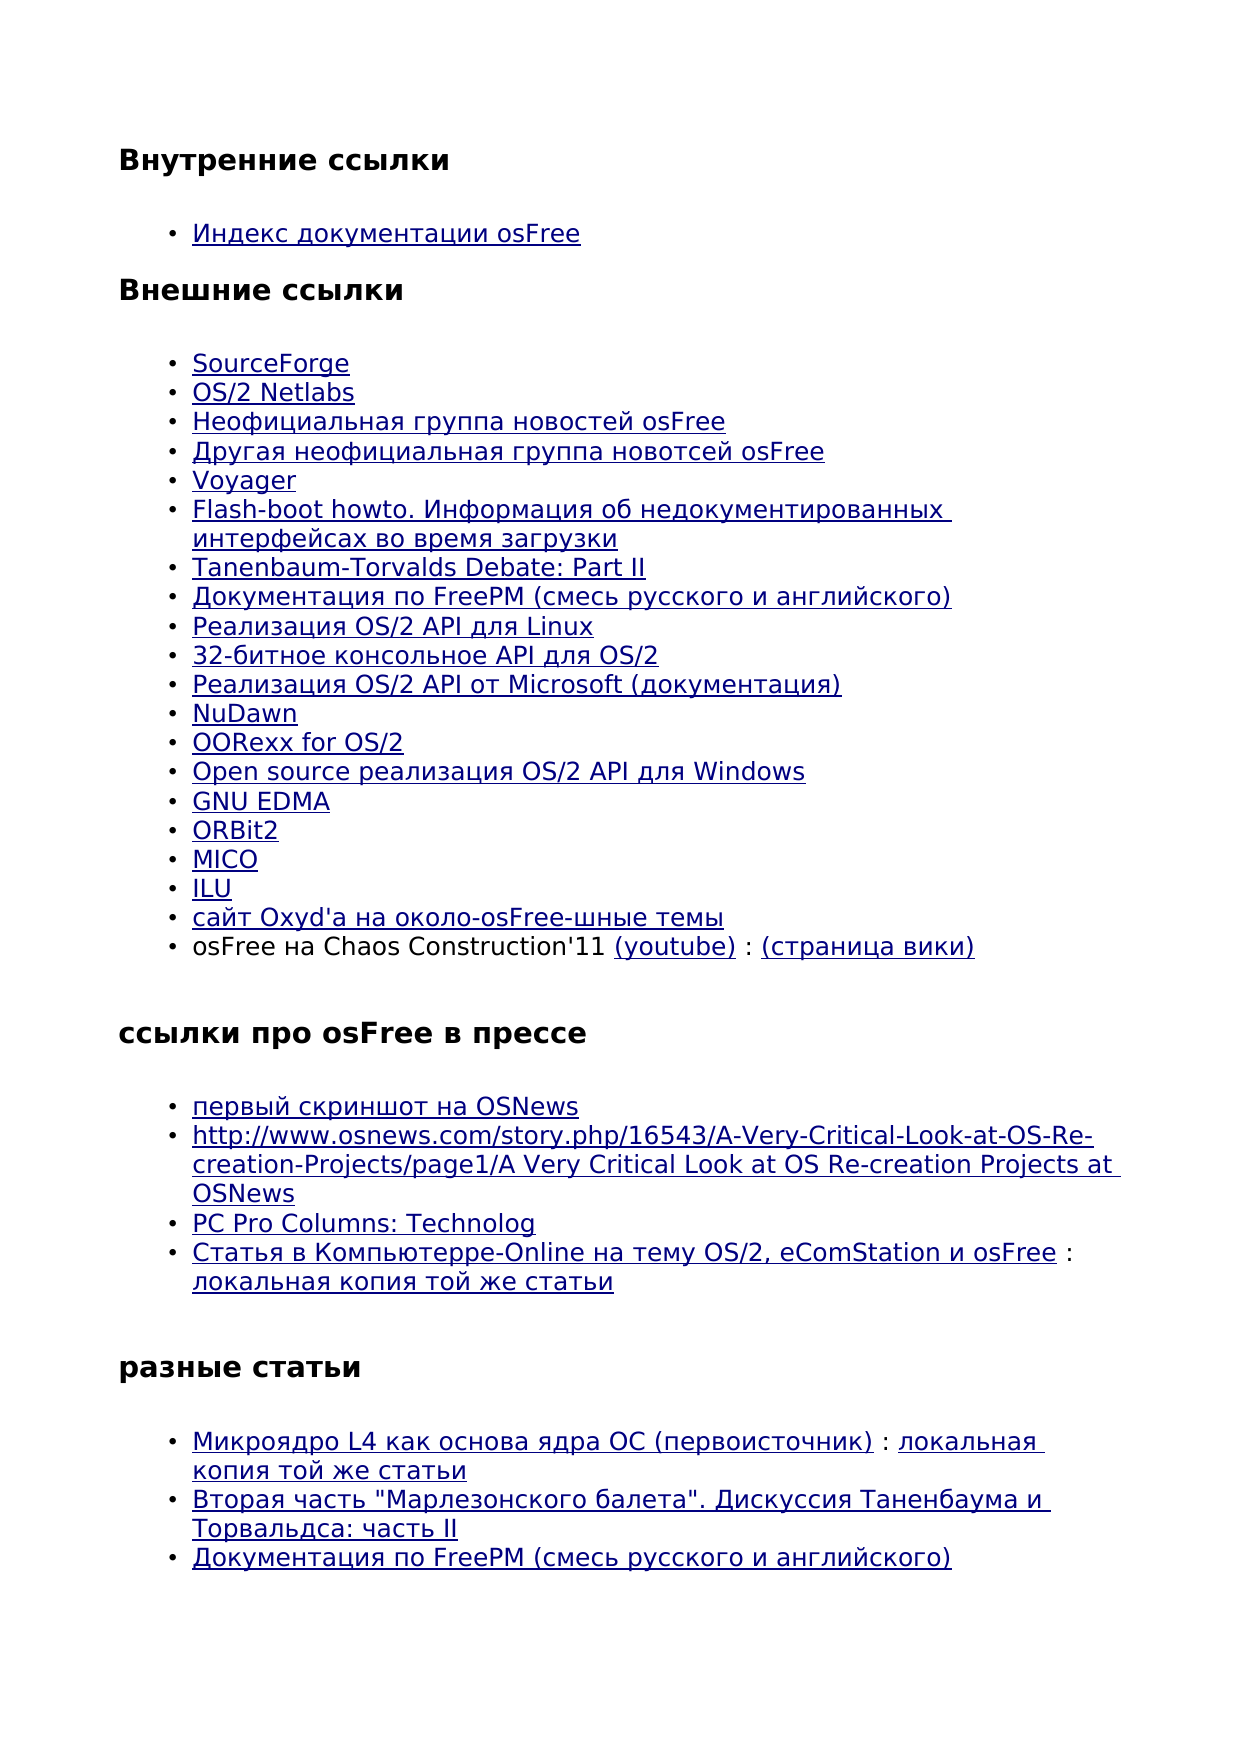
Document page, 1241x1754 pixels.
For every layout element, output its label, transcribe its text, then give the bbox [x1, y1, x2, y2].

list Неофициальная группа новостей osFree [177, 407, 1122, 437]
list Voyager [177, 466, 1122, 495]
list MICO [177, 845, 1122, 874]
list Tanenbaum-Torvalds Debate: Part II [177, 553, 1122, 582]
list ORBit2 [177, 816, 1122, 845]
list Реализация OS/2 API от Microsoft (документация) [177, 670, 1122, 699]
subtitle ссылки про osFree в прессе [118, 1016, 1122, 1050]
list Open source реализация OS/2 API для Windows [177, 757, 1122, 787]
list OS/2 Netlabs [177, 378, 1122, 407]
list Вторая часть "Марлезонского балета". Дискуссия Таненбаума и Торвальдса: часть II [177, 1485, 1122, 1543]
list Реализация OS/2 API для Linux [177, 612, 1122, 641]
list ILU [177, 874, 1122, 903]
list NuDawn [177, 699, 1122, 728]
list Микроядро L4 как основа ядра ОС (первоисточник) : локальная копия той же статьи [177, 1427, 1122, 1485]
subtitle Внутренние ссылки [118, 143, 1122, 177]
list SourceForge [177, 349, 1122, 378]
list 32-битное консольное API для OS/2 [177, 641, 1122, 670]
list Статья в Компьютерре-Online на тему OS/2, eComStation и osFree : локальная копия той же статьи [177, 1238, 1122, 1296]
list сайт Oxyd'а на около-osFree-шные темы [177, 903, 1122, 932]
list PC Pro Columns: Technolog [177, 1209, 1122, 1238]
list Индекс документации osFree [177, 219, 1122, 248]
list Другая неофициальная группа новотсей osFree [177, 437, 1122, 466]
list osFree на Chaos Construction'11 (youtube) : (страница вики) [177, 932, 1122, 962]
list GNU EDMA [177, 787, 1122, 816]
list Flash-boot howto. Информация об недокументированных интерфейсах во время загрузки [177, 495, 1122, 553]
list первый скриншот на OSNews [177, 1092, 1122, 1121]
subtitle разные статьи [118, 1351, 1122, 1385]
list Документация по FreePM (смесь русского и английского) [177, 1543, 1122, 1572]
subtitle Внешние ссылки [118, 273, 1122, 307]
list http://www.osnews.com/story.php/16543/A-Very-Critical-Look-at-OS-Re-creation-Projects/page1/A Very Critical Look at OS Re-creation Projects at OSNews [177, 1121, 1122, 1209]
list Документация по FreePM (смесь русского и английского) [177, 582, 1122, 612]
list OORexx for OS/2 [177, 728, 1122, 757]
